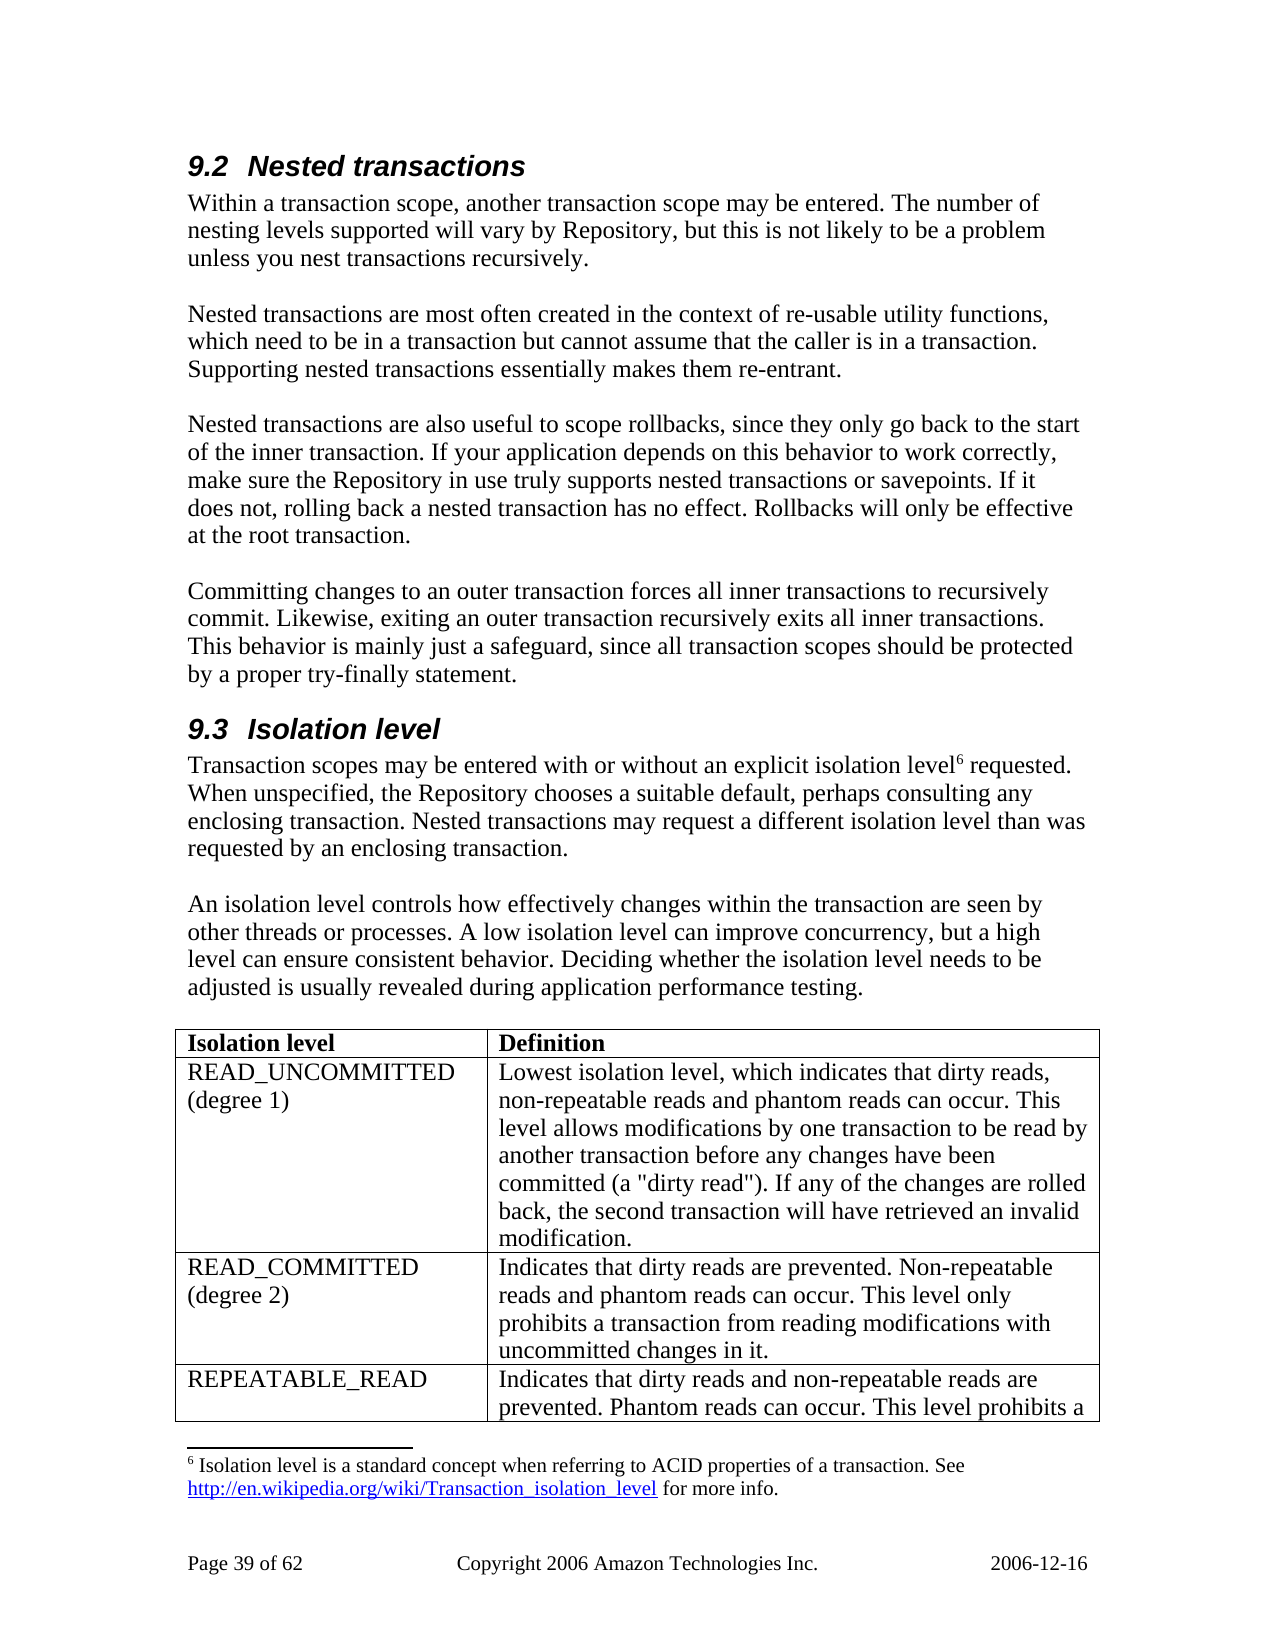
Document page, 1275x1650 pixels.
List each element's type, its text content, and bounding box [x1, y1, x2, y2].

text Within a transaction scope, another transaction scope may be entered. The number of nesting levels supported will vary by Repository, but this is not likely to be a problem unless you nest transactions recursively. [187, 189, 1087, 272]
text Nested transactions are also useful to scope rollbacks, since they only go back to the start of the inner transaction. If your application depends on this behavior to work correctly, make sure the Repository in use truly supports nested transactions or savepoints. If it does not, rolling back a nested transaction has no effect. Rollbacks will only be effective at the root transaction. [187, 411, 1087, 549]
table_cell REPEATABLE_READ [176, 1365, 487, 1421]
table_cell READ_UNCOMMITTED (degree 1) [176, 1058, 487, 1252]
subtitle Isolation level [187, 713, 1087, 745]
text Nested transactions are most often created in the context of re-usable utility functions, which need to be in a transaction but cannot assume that the caller is in a transaction. Supporting nested transactions essentially makes them re-entrant. [187, 300, 1087, 383]
table_cell Lowest isolation level, which indicates that dirty reads, non-repeatable reads and phantom reads can occur. This level allows modifications by one transaction to be read by another transaction before any changes have been committed (a "dirty read"). If any of the changes are rolled back, the second transaction will have retrieved an invalid modification. [488, 1058, 1099, 1252]
text An isolation level controls how effectively changes within the transaction are seen by other threads or processes. A low isolation level can improve concurrency, but a high level can ensure consistent behavior. Deciding whether the isolation level needs to be adjusted is usually revealed during application performance testing. [187, 890, 1087, 1001]
text Isolation level is a standard concept when referring to ACID properties of a transaction. See http://en.wikipedia.org/wiki/Transaction_isolation_level for more info. [187, 1454, 1087, 1500]
table_cell READ_COMMITTED (degree 2) [176, 1253, 487, 1364]
subtitle Nested transactions [187, 150, 1087, 183]
text Committing changes to an outer transaction forces all inner transactions to recursively commit. Likewise, exiting an outer transaction recursively exits all inner transactions. This behavior is mainly just a safeguard, since all transaction scopes should be protected by a proper try-finally statement. [187, 577, 1087, 688]
table_cell Indicates that dirty reads and non-repeatable reads are prevented. Phantom reads can occur. This level prohibits a [488, 1365, 1099, 1421]
text Transaction scopes may be entered with or without an explicit isolation level requested. When unspecified, the Repository chooses a suitable default, perhaps consulting any enclosing transaction. Nested transactions may request a different isolation level than was requested by an enclosing transaction. [187, 751, 1087, 862]
table_cell Indicates that dirty reads are prevented. Non-repeatable reads and phantom reads can occur. This level only prohibits a transaction from reading modifications with uncommitted changes in it. [488, 1253, 1099, 1364]
table_header Definition [488, 1030, 1099, 1057]
table_header Isolation level [176, 1030, 487, 1057]
